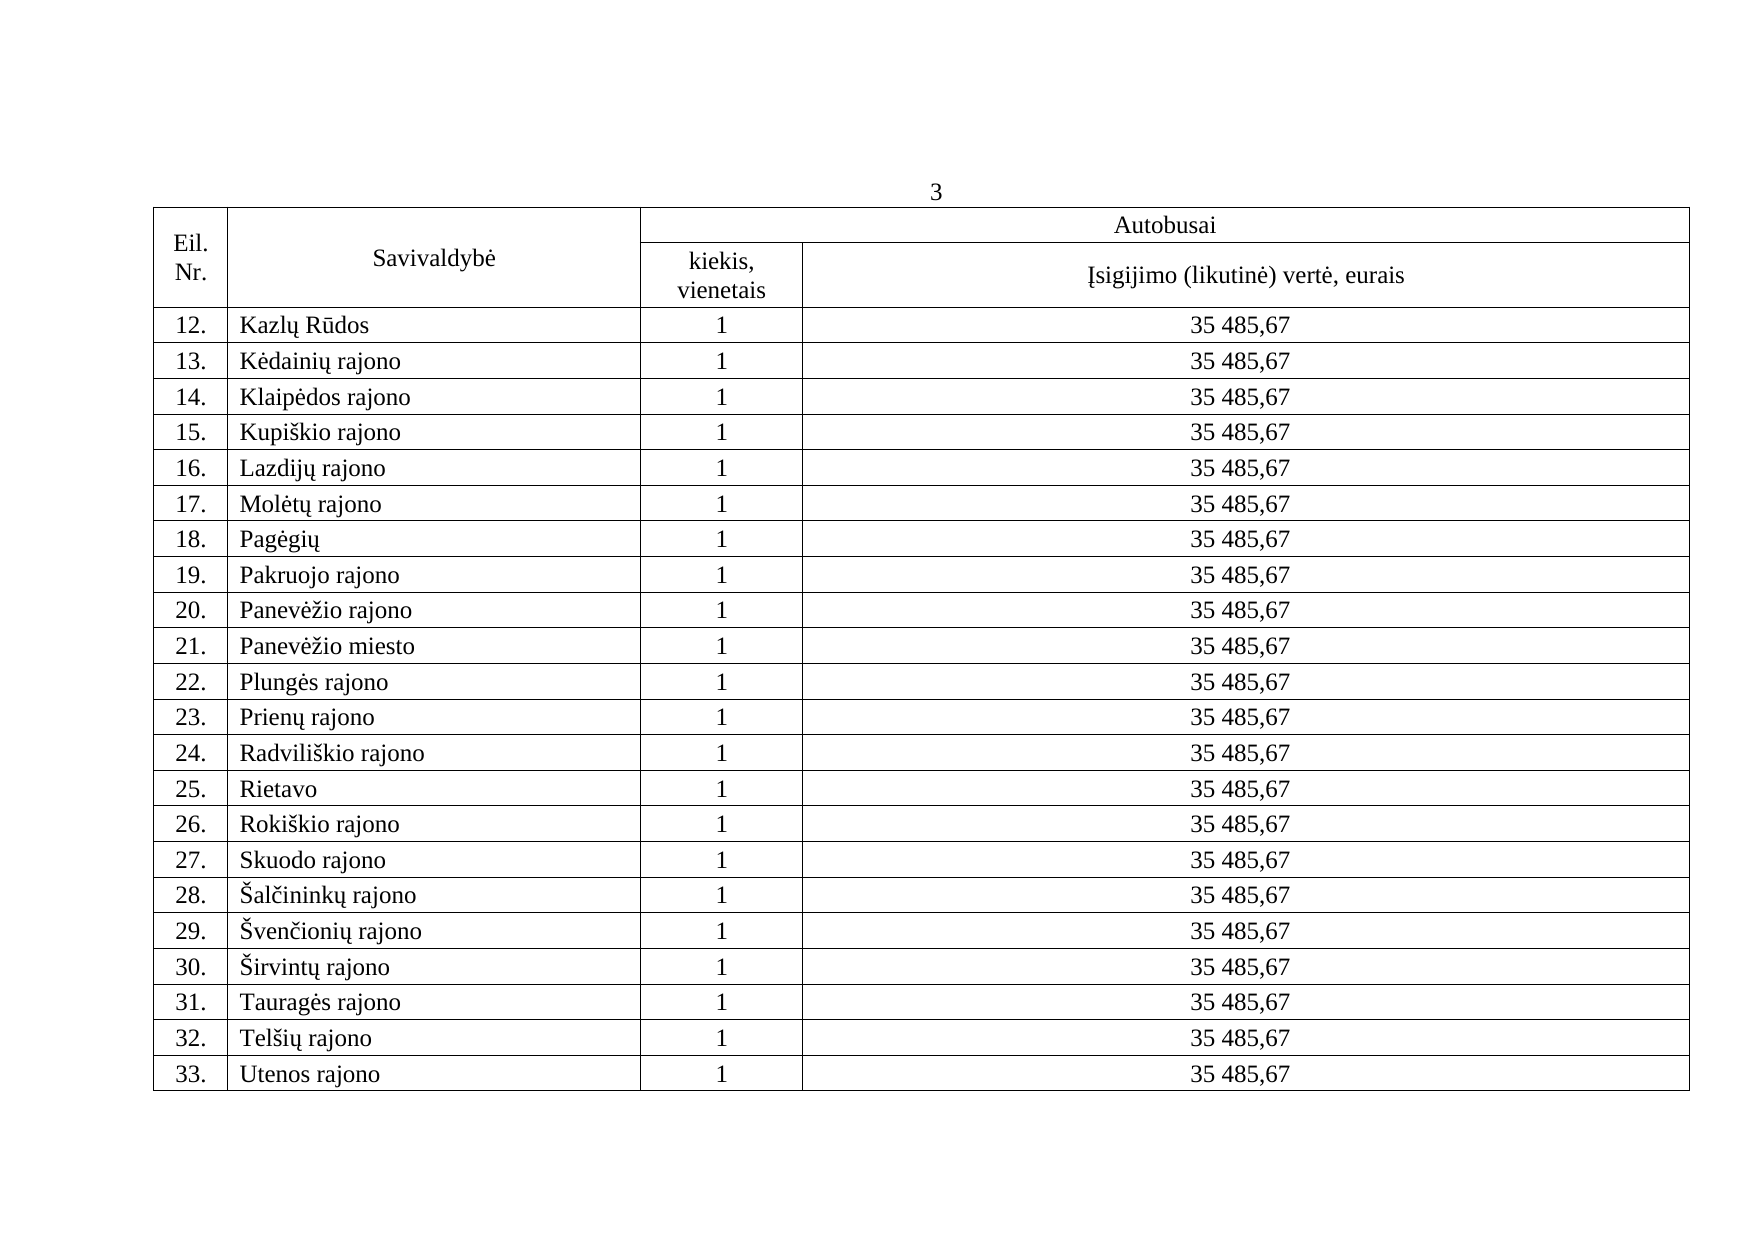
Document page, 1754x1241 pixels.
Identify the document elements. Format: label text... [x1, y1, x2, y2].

table_cell 15. [154, 415, 227, 449]
table_cell 30. [154, 949, 227, 983]
table_cell 1 [641, 343, 802, 378]
table_cell 26. [154, 806, 227, 841]
table_cell 1 [641, 1020, 802, 1055]
table_cell 19. [154, 557, 227, 592]
table_cell 1 [641, 949, 802, 983]
table_header Autobusai [641, 208, 1689, 242]
table_cell Pakruojo rajono [228, 557, 640, 592]
table_cell 1 [641, 985, 802, 1019]
table_cell Lazdijų rajono [228, 450, 640, 485]
table_cell 1 [641, 1056, 802, 1090]
table_cell Radviliškio rajono [228, 735, 640, 770]
table_cell Prienų rajono [228, 700, 640, 734]
table_cell 35 485,67 [803, 557, 1689, 592]
table_cell 24. [154, 735, 227, 770]
table_cell 1 [641, 486, 802, 520]
table_cell 35 485,67 [803, 806, 1689, 841]
table_header Savivaldybė [228, 208, 640, 307]
table_cell 28. [154, 878, 227, 912]
table_cell 1 [641, 450, 802, 485]
table_cell 31. [154, 985, 227, 1019]
table_cell 1 [641, 415, 802, 449]
table_cell 35 485,67 [803, 343, 1689, 378]
table_cell 1 [641, 308, 802, 342]
table_cell 27. [154, 842, 227, 877]
table_cell Molėtų rajono [228, 486, 640, 520]
table_cell 29. [154, 913, 227, 948]
table_cell 35 485,67 [803, 664, 1689, 698]
table_cell 35 485,67 [803, 628, 1689, 663]
table_cell 17. [154, 486, 227, 520]
table_cell 32. [154, 1020, 227, 1055]
table_cell Klaipėdos rajono [228, 379, 640, 413]
table_cell Švenčionių rajono [228, 913, 640, 948]
table_cell 12. [154, 308, 227, 342]
table_cell 1 [641, 700, 802, 734]
table_cell 1 [641, 557, 802, 592]
table_cell Širvintų rajono [228, 949, 640, 983]
table_cell 35 485,67 [803, 1056, 1689, 1090]
table_cell Pagėgių [228, 521, 640, 556]
table_cell kiekis, vienetais [641, 243, 802, 307]
table_cell Kazlų Rūdos [228, 308, 640, 342]
table_cell 35 485,67 [803, 771, 1689, 805]
table_cell 1 [641, 521, 802, 556]
table_cell Panevėžio rajono [228, 593, 640, 627]
table_cell 1 [641, 913, 802, 948]
table_cell 35 485,67 [803, 415, 1689, 449]
table_cell 35 485,67 [803, 308, 1689, 342]
table_cell Utenos rajono [228, 1056, 640, 1090]
table_cell 21. [154, 628, 227, 663]
table_cell 35 485,67 [803, 985, 1689, 1019]
table_cell 35 485,67 [803, 450, 1689, 485]
table_cell Kėdainių rajono [228, 343, 640, 378]
table_cell 35 485,67 [803, 379, 1689, 413]
table_cell 33. [154, 1056, 227, 1090]
table_cell 35 485,67 [803, 735, 1689, 770]
table_cell Rokiškio rajono [228, 806, 640, 841]
table_cell 35 485,67 [803, 878, 1689, 912]
table_cell 1 [641, 593, 802, 627]
table_cell 35 485,67 [803, 913, 1689, 948]
table_cell 35 485,67 [803, 1020, 1689, 1055]
table_header Eil. Nr. [154, 208, 227, 307]
table_cell 25. [154, 771, 227, 805]
table_cell 13. [154, 343, 227, 378]
table_cell 1 [641, 806, 802, 841]
table_cell 22. [154, 664, 227, 698]
table_cell Plungės rajono [228, 664, 640, 698]
table_cell 35 485,67 [803, 521, 1689, 556]
table_cell 1 [641, 735, 802, 770]
table_cell 35 485,67 [803, 842, 1689, 877]
table_cell 18. [154, 521, 227, 556]
table_cell 1 [641, 771, 802, 805]
table_cell 1 [641, 628, 802, 663]
table_cell 35 485,67 [803, 486, 1689, 520]
table_cell Įsigijimo (likutinė) vertė, eurais [803, 243, 1689, 307]
table_cell 1 [641, 664, 802, 698]
table_cell 23. [154, 700, 227, 734]
table_cell 16. [154, 450, 227, 485]
table_cell Tauragės rajono [228, 985, 640, 1019]
table_cell 35 485,67 [803, 700, 1689, 734]
table_cell 14. [154, 379, 227, 413]
table_cell 35 485,67 [803, 949, 1689, 983]
table_cell 1 [641, 379, 802, 413]
table_cell 1 [641, 878, 802, 912]
table_cell 20. [154, 593, 227, 627]
table_cell Skuodo rajono [228, 842, 640, 877]
table_cell Telšių rajono [228, 1020, 640, 1055]
table_cell Rietavo [228, 771, 640, 805]
table_cell Panevėžio miesto [228, 628, 640, 663]
table_cell Kupiškio rajono [228, 415, 640, 449]
table_cell 1 [641, 842, 802, 877]
table_cell Šalčininkų rajono [228, 878, 640, 912]
table_cell 35 485,67 [803, 593, 1689, 627]
